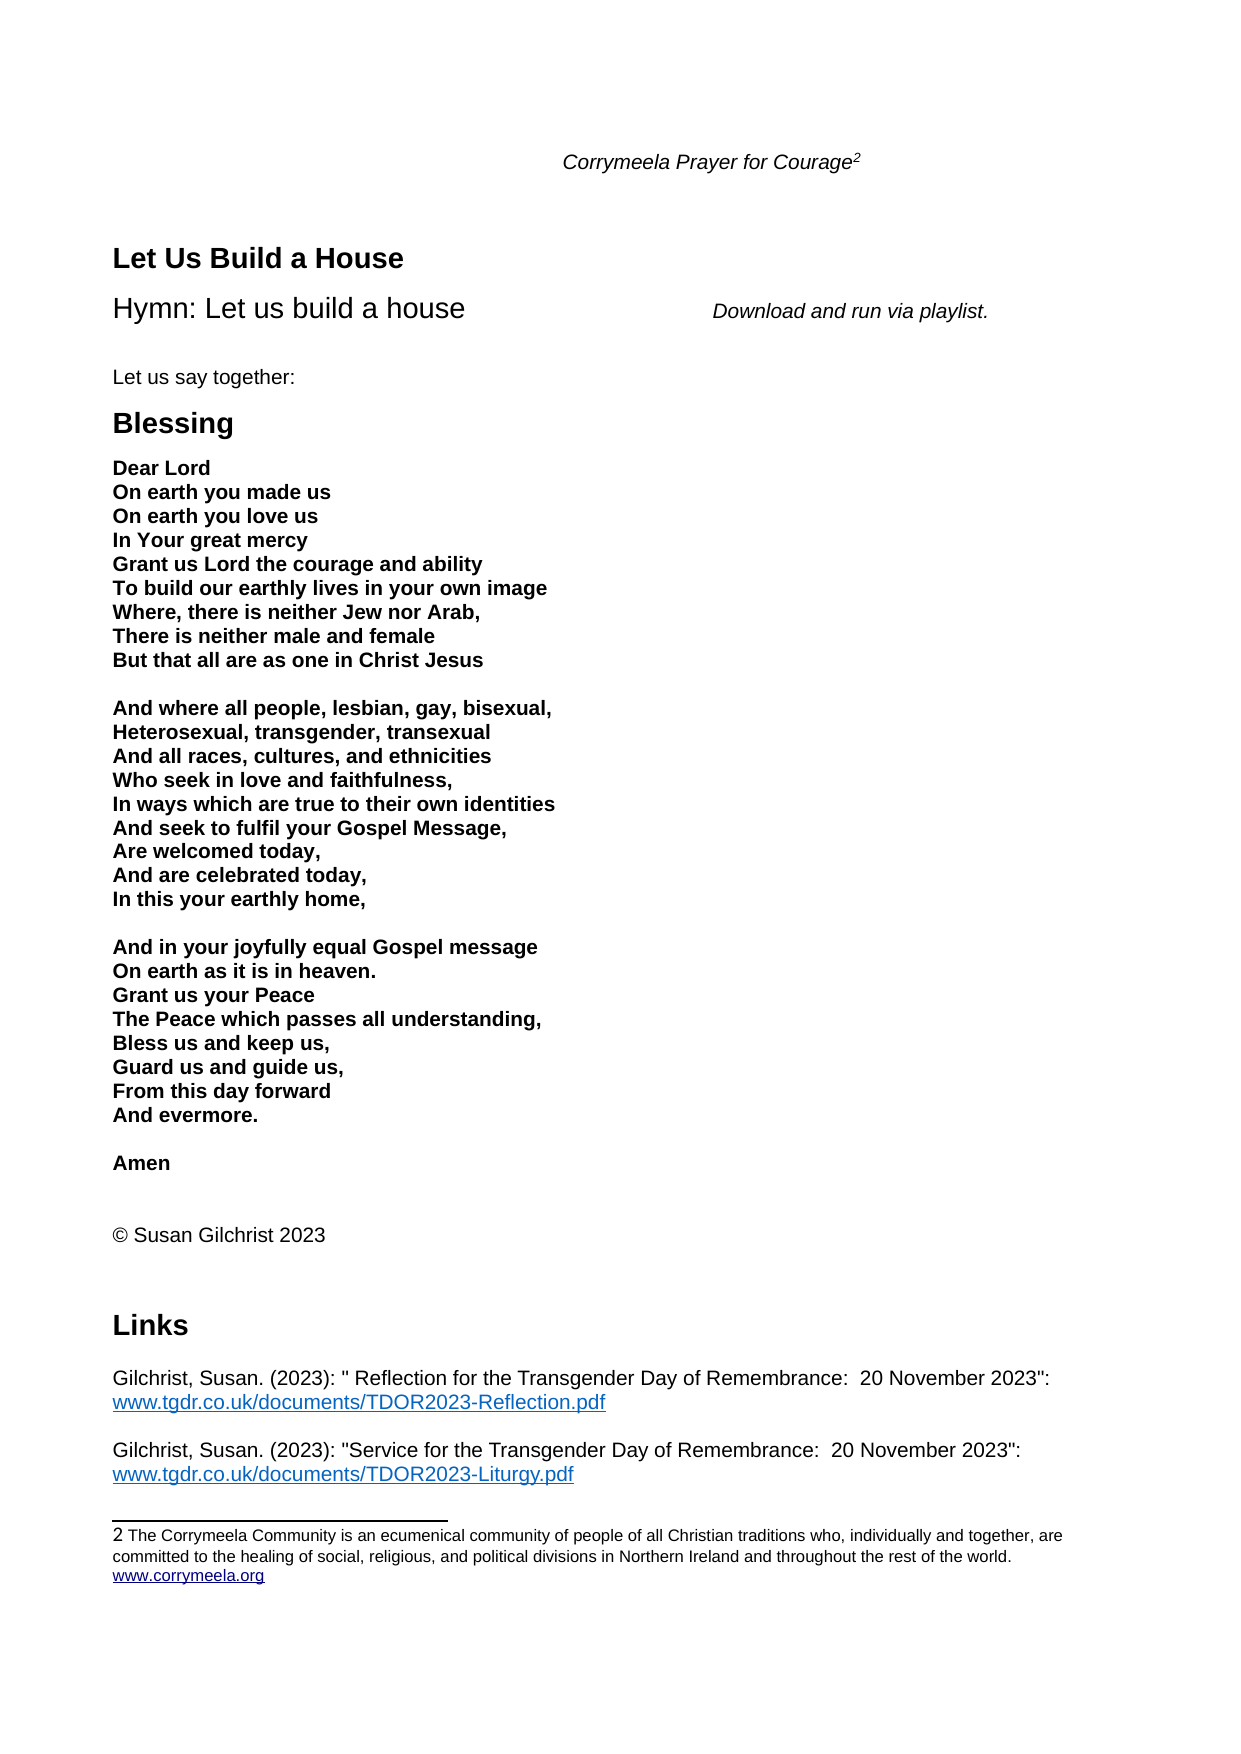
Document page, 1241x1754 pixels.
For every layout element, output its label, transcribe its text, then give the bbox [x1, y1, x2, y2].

text There is neither male and female [112, 624, 1128, 648]
text The Corrymeela Community is an ecumenical community of people of all Christian traditions who, individually and together, are committed to the healing of social, religious, and political divisions in Northern Ireland and throughout the rest of the world. www.corrymeela.org [112, 1521, 1128, 1585]
text On earth as it is in heaven. [112, 959, 1128, 983]
text In ways which are true to their own identities [112, 791, 1128, 815]
text And are celebrated today, [112, 863, 1128, 887]
text Grant us your Peace [112, 983, 1128, 1007]
text And all races, cultures, and ethnicities [112, 743, 1128, 767]
text And seek to fulfil your Gospel Message, [112, 815, 1128, 839]
text Bless us and keep us, [112, 1031, 1128, 1055]
text Amen [112, 1151, 1128, 1175]
text Corrymeela Prayer for Courage [487, 150, 1128, 174]
text Grant us Lord the courage and ability [112, 552, 1128, 576]
text Let us say together: [112, 365, 1128, 389]
text © Susan Gilchrist 2023 [112, 1223, 1128, 1247]
text Gilchrist, Susan. (2023): "Service for the Transgender Day of Remembrance: 20 November 2023": www.tgdr.co.uk/documents/TDOR2023-Liturgy.pdf [112, 1438, 1128, 1486]
text Gilchrist, Susan. (2023): " Reflection for the Transgender Day of Remembrance: 20 November 2023": www.tgdr.co.uk/documents/TDOR2023-Reflection.pdf [112, 1366, 1128, 1414]
text Blessing [112, 406, 1128, 439]
text Heterosexual, transgender, transexual [112, 719, 1128, 743]
text And where all people, lesbian, gay, bisexual, [112, 696, 1128, 719]
text And in your joyfully equal Gospel message [112, 935, 1128, 959]
text Links [112, 1308, 1128, 1342]
text And evermore. [112, 1103, 1128, 1127]
text From this day forward [112, 1079, 1128, 1103]
text Guard us and guide us, [112, 1055, 1128, 1079]
text In Your great mercy [112, 528, 1128, 552]
text To build our earthly lives in your own image [112, 576, 1128, 600]
text Are welcomed today, [112, 839, 1128, 863]
text The Peace which passes all understanding, [112, 1007, 1128, 1031]
text Let Us Build a House [112, 241, 1128, 274]
text Hymn: Let us build a house Download and run via playlist. [112, 291, 1128, 324]
text But that all are as one in Christ Jesus [112, 648, 1128, 672]
text On earth you love us [112, 504, 1128, 528]
text Dear Lord [112, 456, 1128, 480]
text On earth you made us [112, 480, 1128, 504]
text Where, there is neither Jew nor Arab, [112, 600, 1128, 624]
text Who seek in love and faithfulness, [112, 767, 1128, 791]
text In this your earthly home, [112, 887, 1128, 911]
